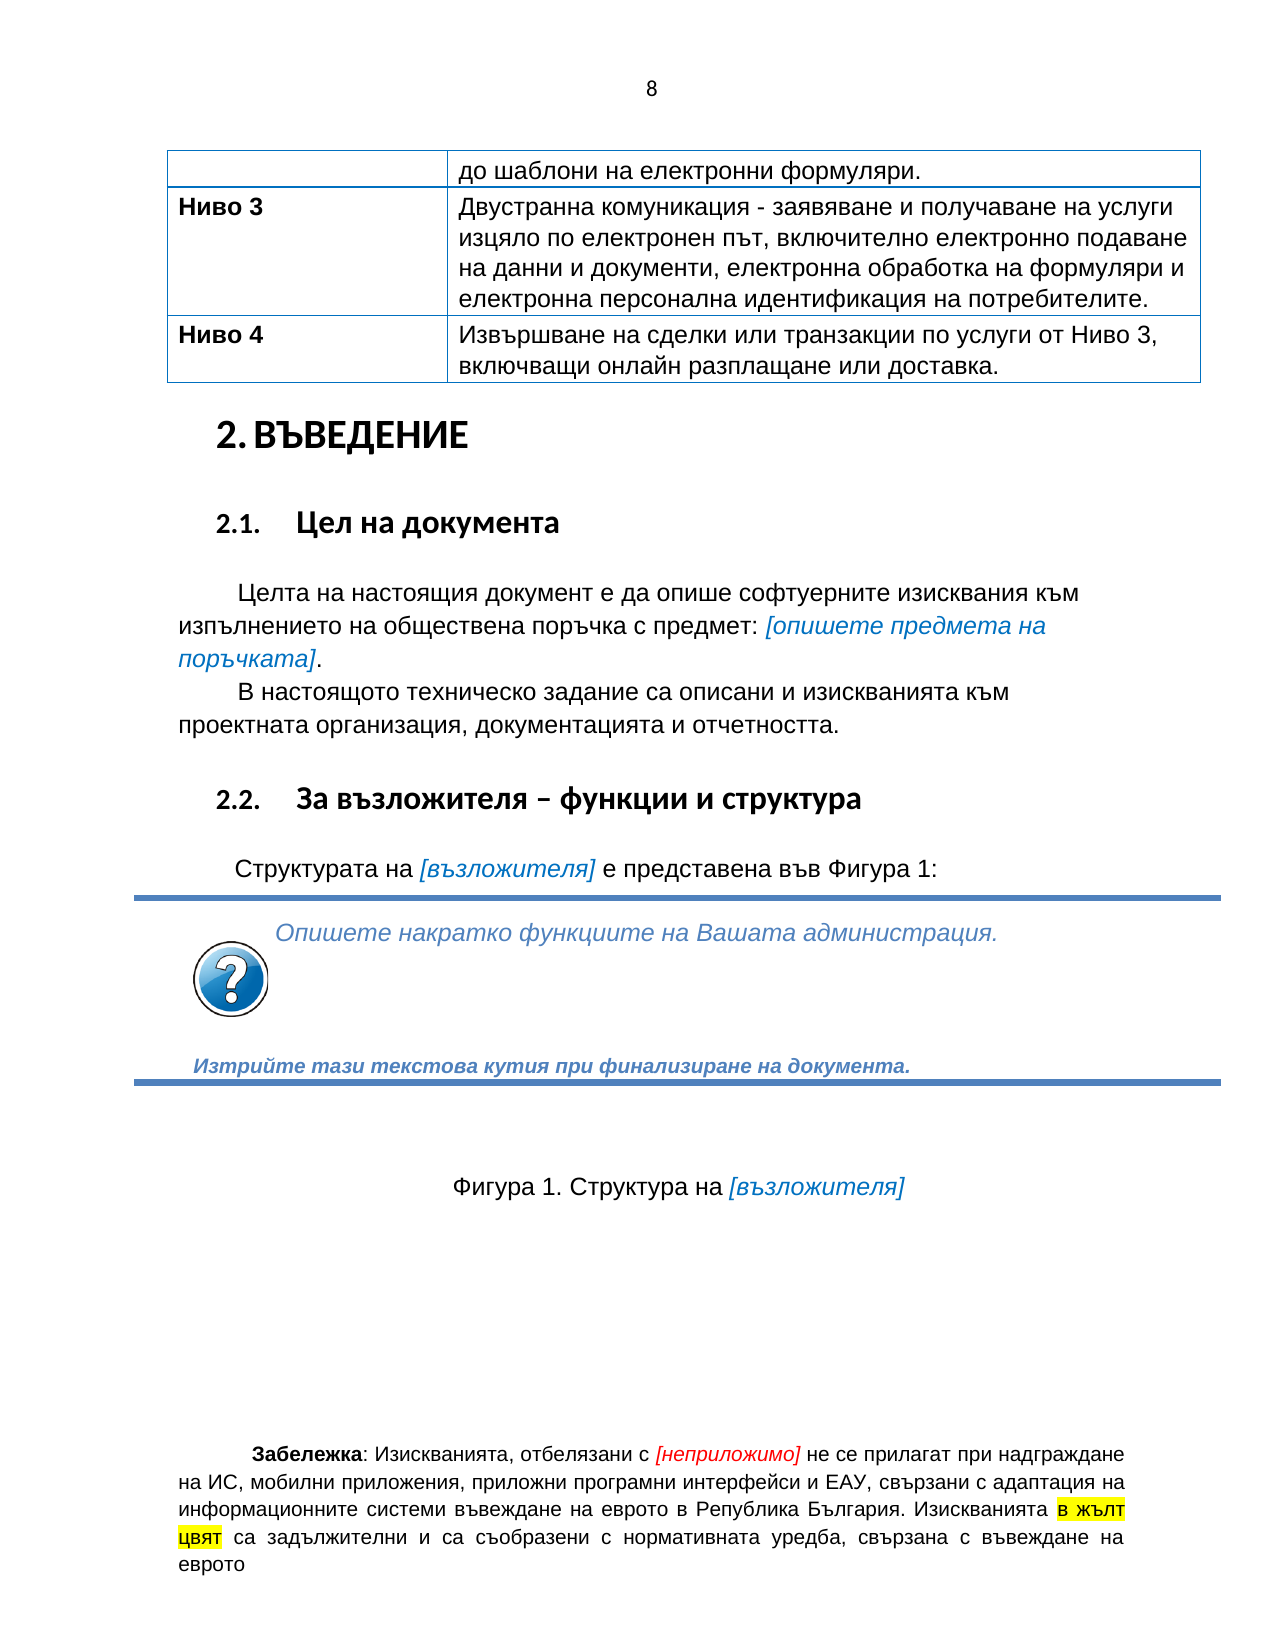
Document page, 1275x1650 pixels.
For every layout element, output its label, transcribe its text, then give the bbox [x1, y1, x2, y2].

table_cell Двустранна комуникация - заявяване и получаване на услуги изцяло по електронен път, включително електронно подаване на данни и документи, електронна обработка на формуляри и електронна персонална идентификация на потребителите. [448, 188, 1200, 315]
text Фигура 1. Структура на [възложителя] [178, 1172, 1125, 1201]
text В настоящото техническо задание са описани и изискванията към проектната организация, документацията и отчетността. [178, 677, 1125, 739]
text Изтрийте тази текстова кутия при финализиране на документа. [178, 1031, 1221, 1079]
table_cell [168, 151, 447, 186]
subtitle За възложителя – функции и структура [216, 777, 1125, 818]
text Целта на настоящия документ е да опише софтуерните изисквания към изпълнението на обществена поръчка с предмет: [опишете предмета на поръчката]. [178, 578, 1125, 673]
subtitle ВЪВЕДЕНИЕ [216, 408, 1125, 459]
table_cell Ниво 4 [168, 316, 447, 382]
table_cell до шаблони на електронни формуляри. [448, 151, 1200, 186]
text Структурата на [възложителя] е представена във Фигура 1: [178, 854, 1125, 883]
subtitle Цел на документа [216, 501, 1125, 542]
table_cell Ниво 3 [168, 188, 447, 315]
text Опишете накратко функциите на Вашата администрация. [178, 901, 1221, 1016]
table_cell Извършване на сделки или транзакции по услуги от Ниво 3, включващи онлайн разплащане или доставка. [448, 316, 1200, 382]
